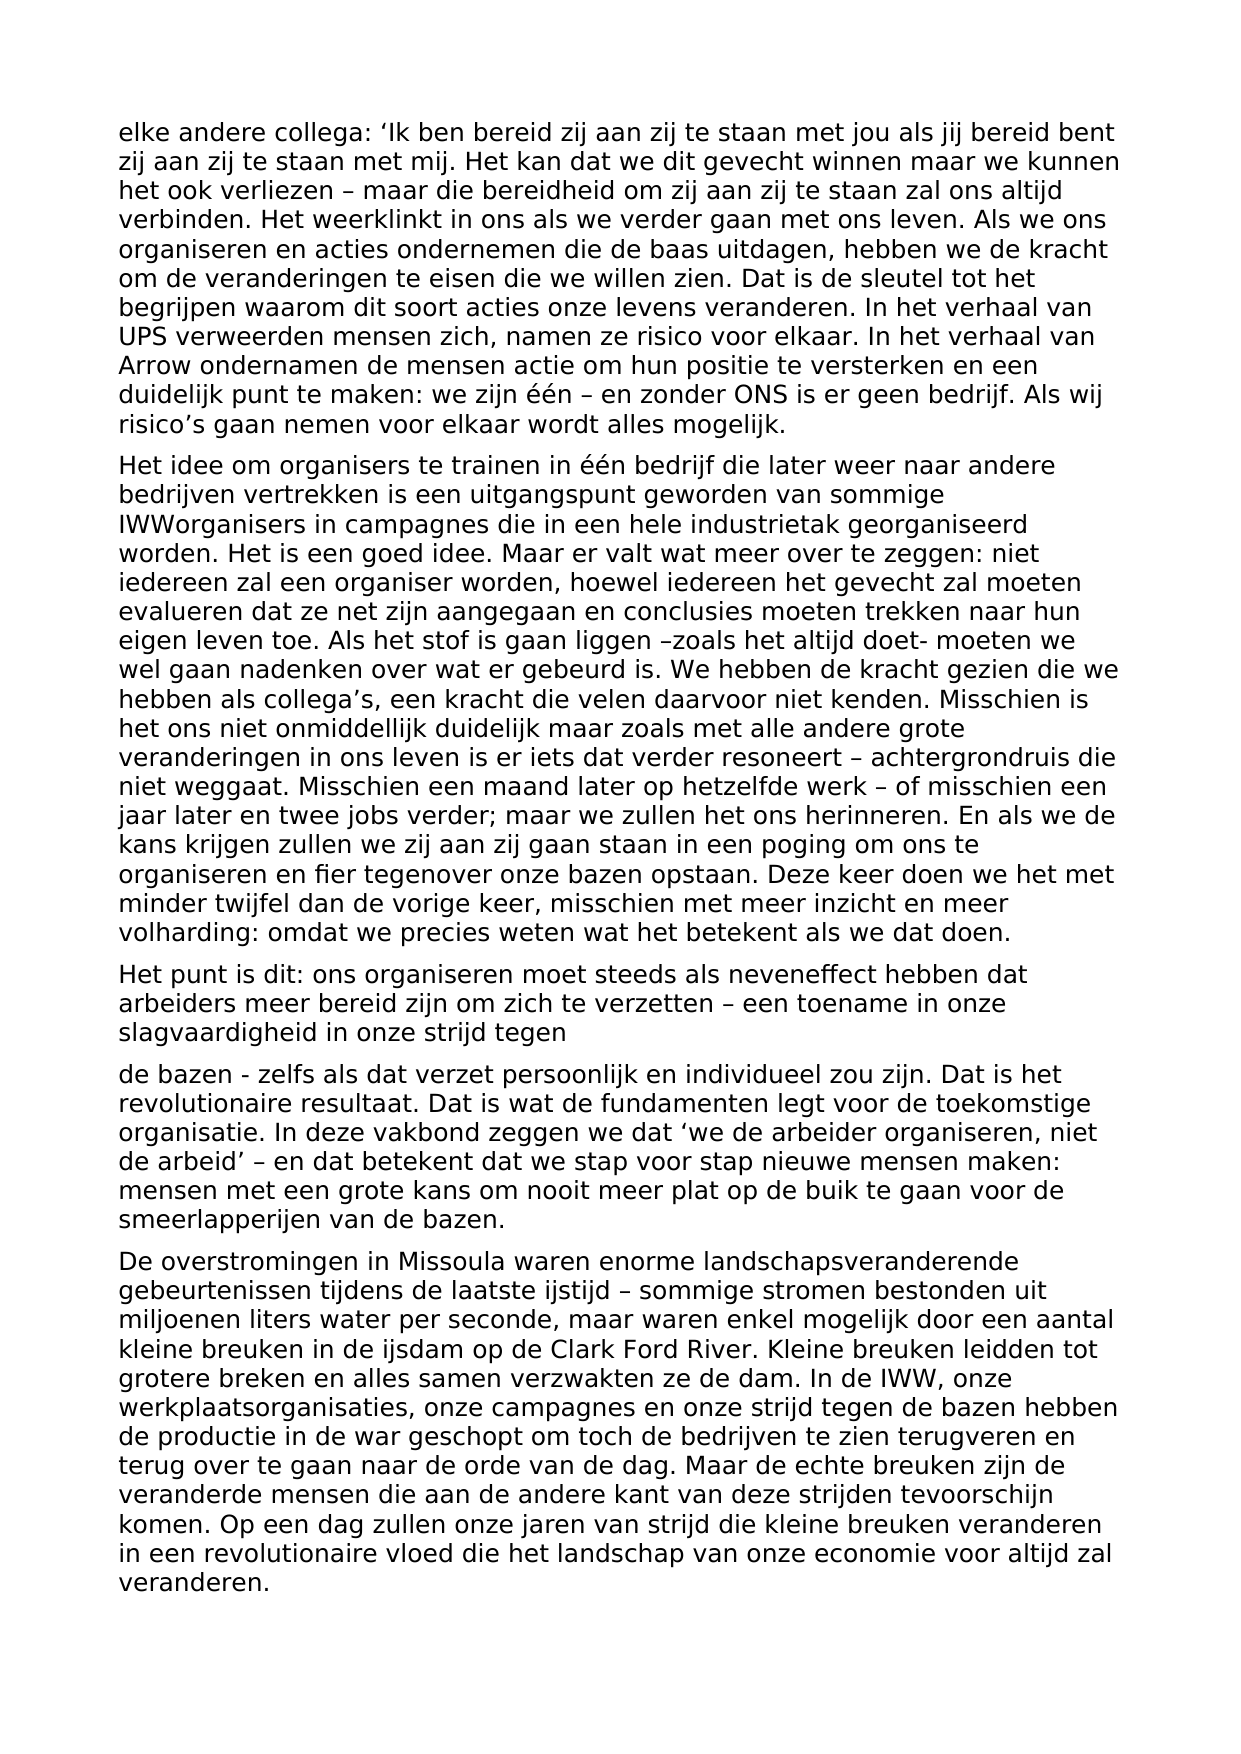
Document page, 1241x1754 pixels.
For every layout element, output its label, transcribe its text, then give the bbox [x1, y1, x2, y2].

text Het idee om organisers te trainen in één bedrijf die later weer naar andere bedrijven vertrekken is een uitgangspunt geworden van sommige IWWorganisers in campagnes die in een hele industrietak georganiseerd worden. Het is een goed idee. Maar er valt wat meer over te zeggen: niet iedereen zal een organiser worden, hoewel iedereen het gevecht zal moeten evalueren dat ze net zijn aangegaan en conclusies moeten trekken naar hun eigen leven toe. Als het stof is gaan liggen –zoals het altijd doet- moeten we wel gaan nadenken over wat er gebeurd is. We hebben de kracht gezien die we hebben als collega’s, een kracht die velen daarvoor niet kenden. Misschien is het ons niet onmiddellijk duidelijk maar zoals met alle andere grote veranderingen in ons leven is er iets dat verder resoneert – achtergrondruis die niet weggaat. Misschien een maand later op hetzelfde werk – of misschien een jaar later en twee jobs verder; maar we zullen het ons herinneren. En als we de kans krijgen zullen we zij aan zij gaan staan in een poging om ons te organiseren en fier tegenover onze bazen opstaan. Deze keer doen we het met minder twijfel dan de vorige keer, misschien met meer inzicht en meer volharding: omdat we precies weten wat het betekent als we dat doen. [118, 451, 1122, 947]
text elke andere collega: ‘Ik ben bereid zij aan zij te staan met jou als jij bereid bent zij aan zij te staan met mij. Het kan dat we dit gevecht winnen maar we kunnen het ook verliezen – maar die bereidheid om zij aan zij te staan zal ons altijd verbinden. Het weerklinkt in ons als we verder gaan met ons leven. Als we ons organiseren en acties ondernemen die de baas uitdagen, hebben we de kracht om de veranderingen te eisen die we willen zien. Dat is de sleutel tot het begrijpen waarom dit soort acties onze levens veranderen. In het verhaal van UPS verweerden mensen zich, namen ze risico voor elkaar. In het verhaal van Arrow ondernamen de mensen actie om hun positie te versterken en een duidelijk punt te maken: we zijn één – en zonder ONS is er geen bedrijf. Als wij risico’s gaan nemen voor elkaar wordt alles mogelijk. [118, 118, 1122, 439]
text de bazen - zelfs als dat verzet persoonlijk en individueel zou zijn. Dat is het revolutionaire resultaat. Dat is wat de fundamenten legt voor de toekomstige organisatie. In deze vakbond zeggen we dat ‘we de arbeider organiseren, niet de arbeid’ – en dat betekent dat we stap voor stap nieuwe mensen maken: mensen met een grote kans om nooit meer plat op de buik te gaan voor de smeerlapperijen van de bazen. [118, 1060, 1122, 1235]
text Het punt is dit: ons organiseren moet steeds als neveneffect hebben dat arbeiders meer bereid zijn om zich te verzetten – een toename in onze slagvaardigheid in onze strijd tegen [118, 960, 1122, 1047]
text De overstromingen in Missoula waren enorme landschapsveranderende gebeurtenissen tijdens de laatste ijstijd – sommige stromen bestonden uit miljoenen liters water per seconde, maar waren enkel mogelijk door een aantal kleine breuken in de ijsdam op de Clark Ford River. Kleine breuken leidden tot grotere breken en alles samen verzwakten ze de dam. In de IWW, onze werkplaatsorganisaties, onze campagnes en onze strijd tegen de bazen hebben de productie in de war geschopt om toch de bedrijven te zien terugveren en terug over te gaan naar de orde van de dag. Maar de echte breuken zijn de veranderde mensen die aan de andere kant van deze strijden tevoorschijn komen. Op een dag zullen onze jaren van strijd die kleine breuken veranderen in een revolutionaire vloed die het landschap van onze economie voor altijd zal veranderen. [118, 1247, 1122, 1597]
